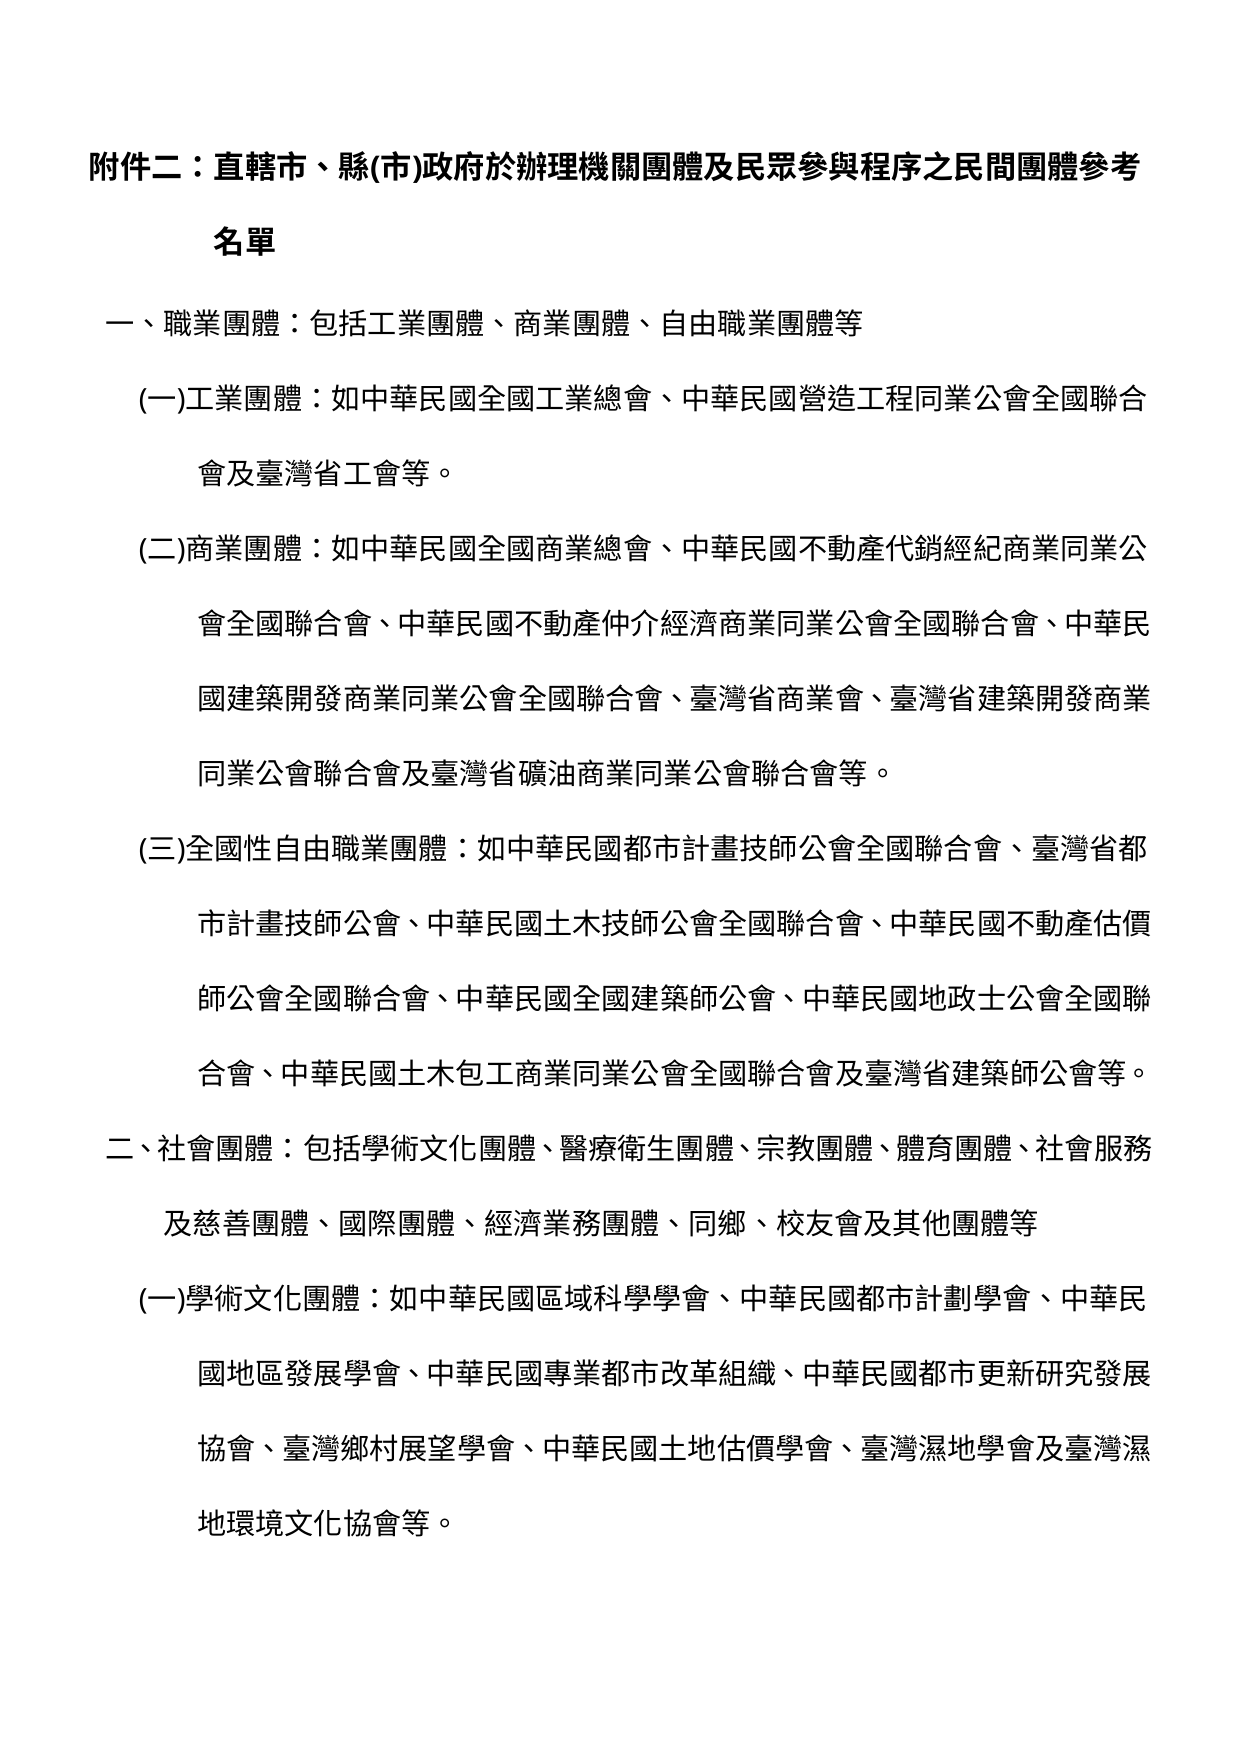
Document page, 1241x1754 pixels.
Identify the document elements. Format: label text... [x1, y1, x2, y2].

text 二、社會團體：包括學術文化團體、醫療衛生團體、宗教團體、體育團體、社會服務及慈善團體、國際團體、經濟業務團體、同鄉、校友會及其他團體等 [105, 1109, 1152, 1259]
text (一)學術文化團體：如中華民國區域科學學會、中華民國都市計劃學會、中華民國地區發展學會、中華民國專業都市改革組織、中華民國都市更新研究發展協會、臺灣鄉村展望學會、中華民國土地估價學會、臺灣濕地學會及臺灣濕地環境文化協會等。 [139, 1259, 1152, 1559]
text (三)全國性自由職業團體：如中華民國都市計畫技師公會全國聯合會、臺灣省都市計畫技師公會、中華民國土木技師公會全國聯合會、中華民國不動產估價師公會全國聯合會、中華民國全國建築師公會、中華民國地政士公會全國聯合會、中華民國土木包工商業同業公會全國聯合會及臺灣省建築師公會等。 [139, 809, 1152, 1109]
text (一)工業團體：如中華民國全國工業總會、中華民國營造工程同業公會全國聯合會及臺灣省工會等。 [139, 359, 1152, 509]
text 一、職業團體：包括工業團體、商業團體、自由職業團體等 [105, 284, 1152, 359]
text 附件二：直轄市、縣(市)政府於辦理機關團體及民眾參與程序之民間團體參考名單 [89, 127, 1152, 277]
text (二)商業團體：如中華民國全國商業總會、中華民國不動產代銷經紀商業同業公會全國聯合會、中華民國不動產仲介經濟商業同業公會全國聯合會、中華民國建築開發商業同業公會全國聯合會、臺灣省商業會、臺灣省建築開發商業同業公會聯合會及臺灣省礦油商業同業公會聯合會等。 [139, 509, 1152, 809]
